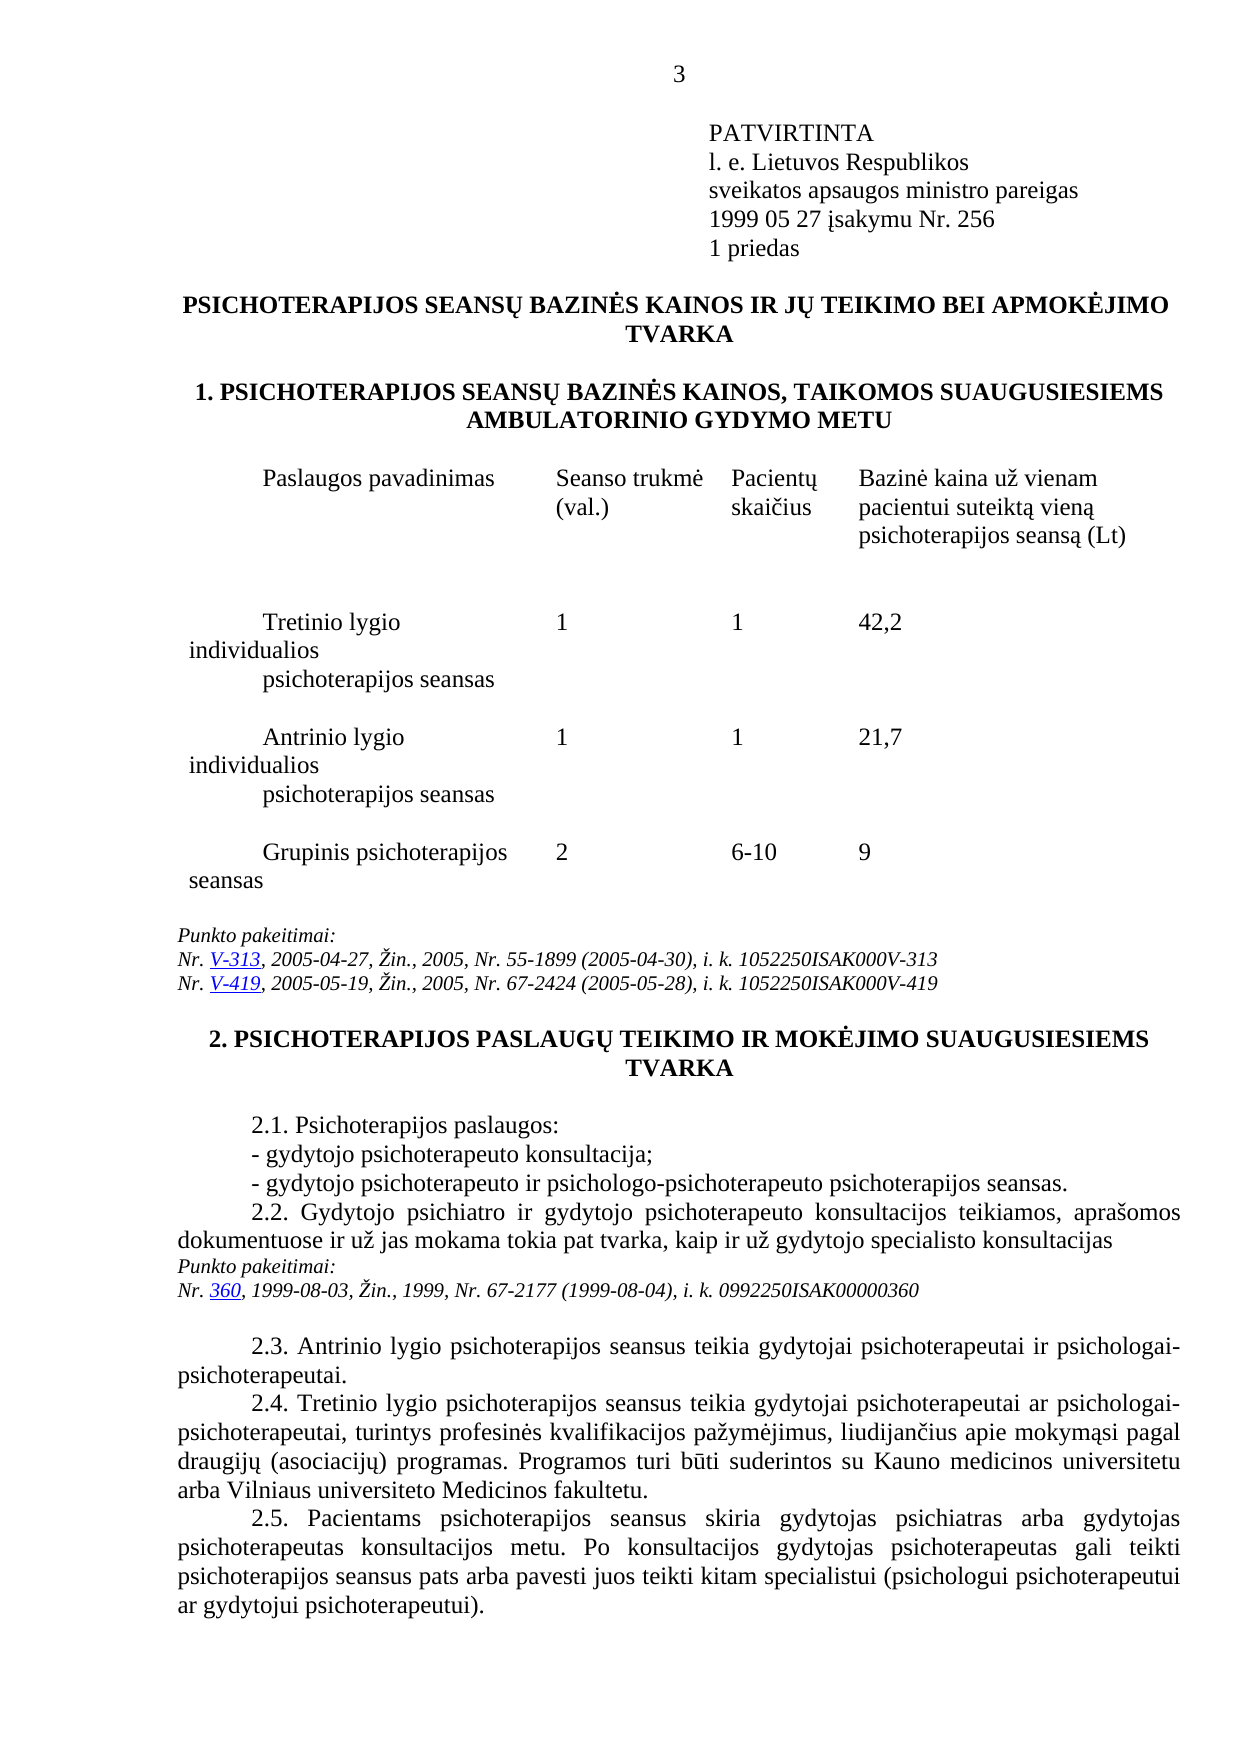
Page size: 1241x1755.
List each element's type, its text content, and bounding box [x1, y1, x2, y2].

table_cell [177, 549, 544, 578]
table_cell 42,2 [847, 607, 1181, 664]
text PSICHOTERAPIJOS SEANSŲ BAZINĖS KAINOS IR JŲ TEIKIMO BEI APMOKĖJIMO [177, 291, 1181, 319]
text 2. PSICHOTERAPIJOS PASLAUGŲ TEIKIMO IR MOKĖJIMO SUAUGUSIESIEMS TVARKA [177, 1024, 1181, 1082]
table_cell Grupinis psichoterapijos seansas [177, 837, 544, 894]
table_cell 2 [544, 837, 720, 894]
text 1 priedas [177, 233, 1181, 262]
text PATVIRTINTA [709, 118, 1181, 147]
table_cell 1 [720, 607, 847, 664]
table_cell [544, 664, 720, 693]
table_cell [544, 779, 720, 808]
table_header Seanso trukmė (val.) [544, 463, 720, 521]
text Nr. V-419, 2005-05-19, Žin., 2005, Nr. 67-2424 (2005-05-28), i. k. 1052250ISAK000V-419 [177, 971, 1181, 995]
table_cell psichoterapijos seansas [177, 664, 544, 693]
table_cell [177, 578, 544, 607]
table_cell 9 [847, 837, 1181, 894]
table_header Paslaugos pavadinimas [177, 463, 544, 521]
table_cell [177, 808, 544, 837]
text sveikatos apsaugos ministro pareigas [177, 176, 1181, 204]
table_cell psichoterapijos seansą (Lt) [847, 521, 1181, 549]
table_cell [544, 578, 720, 607]
text 2.2. Gydytojo psichiatro ir gydytojo psichoterapeuto konsultacijos teikiamos, aprašomos dokumentuose ir už jas mokama tokia pat tvarka, kaip ir už gydytojo specialisto konsultacijas [177, 1197, 1181, 1254]
table_cell 1 [544, 722, 720, 779]
text 2.3. Antrinio lygio psichoterapijos seansus teikia gydytojai psichoterapeutai ir psichologai-psichoterapeutai. [177, 1331, 1181, 1388]
text TVARKA [177, 319, 1181, 348]
text 1999 05 27 įsakymu Nr. 256 [177, 204, 1181, 233]
table_cell [544, 521, 720, 549]
table_cell [847, 578, 1181, 607]
text l. e. Lietuvos Respublikos [177, 147, 1181, 176]
table_cell [847, 808, 1181, 837]
table_cell 21,7 [847, 722, 1181, 779]
table_cell [544, 549, 720, 578]
table_cell [177, 521, 544, 549]
table_cell 1 [720, 722, 847, 779]
table_cell 6-10 [720, 837, 847, 894]
text 2.5. Pacientams psichoterapijos seansus skiria gydytojas psichiatras arba gydytojas psichoterapeutas konsultacijos metu. Po konsultacijos gydytojas psichoterapeutas gali teikti psichoterapijos seansus pats arba pavesti juos teikti kitam specialistui (psichologui psichoterapeutui ar gydytojui psichoterapeutui). [177, 1503, 1181, 1618]
table_cell [720, 779, 847, 808]
table_cell [720, 664, 847, 693]
table_cell [544, 808, 720, 837]
table_cell [720, 693, 847, 722]
table_cell [847, 779, 1181, 808]
table_header Bazinė kaina už vienam pacientui suteiktą vieną [847, 463, 1181, 521]
table_cell [720, 578, 847, 607]
table_cell [847, 693, 1181, 722]
table_cell Tretinio lygio individualios [177, 607, 544, 664]
table_cell Antrinio lygio individualios [177, 722, 544, 779]
table_cell [720, 521, 847, 549]
table_cell [544, 693, 720, 722]
table_cell [720, 808, 847, 837]
text Nr. 360, 1999-08-03, Žin., 1999, Nr. 67-2177 (1999-08-04), i. k. 0992250ISAK00000360 [177, 1278, 1181, 1302]
text Punkto pakeitimai: [177, 923, 1181, 947]
text - gydytojo psichoterapeuto ir psichologo-psichoterapeuto psichoterapijos seansas. [177, 1168, 1181, 1197]
table_header Pacientų skaičius [720, 463, 847, 521]
table_cell psichoterapijos seansas [177, 779, 544, 808]
table_cell [847, 549, 1181, 578]
text Nr. V-313, 2005-04-27, Žin., 2005, Nr. 55-1899 (2005-04-30), i. k. 1052250ISAK000V-313 [177, 947, 1181, 971]
text 2.1. Psichoterapijos paslaugos: [177, 1110, 1181, 1139]
table_cell [177, 693, 544, 722]
text 2.4. Tretinio lygio psichoterapijos seansus teikia gydytojai psichoterapeutai ar psichologai-psichoterapeutai, turintys profesinės kvalifikacijos pažymėjimus, liudijančius apie mokymąsi pagal draugijų (asociacijų) programas. Programos turi būti suderintos su Kauno medicinos universitetu arba Vilniaus universiteto Medicinos fakultetu. [177, 1388, 1181, 1503]
table_cell [847, 664, 1181, 693]
table_cell [720, 549, 847, 578]
text 1. PSICHOTERAPIJOS SEANSŲ BAZINĖS KAINOS, TAIKOMOS SUAUGUSIESIEMS AMBULATORINIO GYDYMO METU [177, 377, 1181, 434]
table_cell 1 [544, 607, 720, 664]
text - gydytojo psichoterapeuto konsultacija; [177, 1139, 1181, 1168]
text Punkto pakeitimai: [177, 1254, 1181, 1278]
